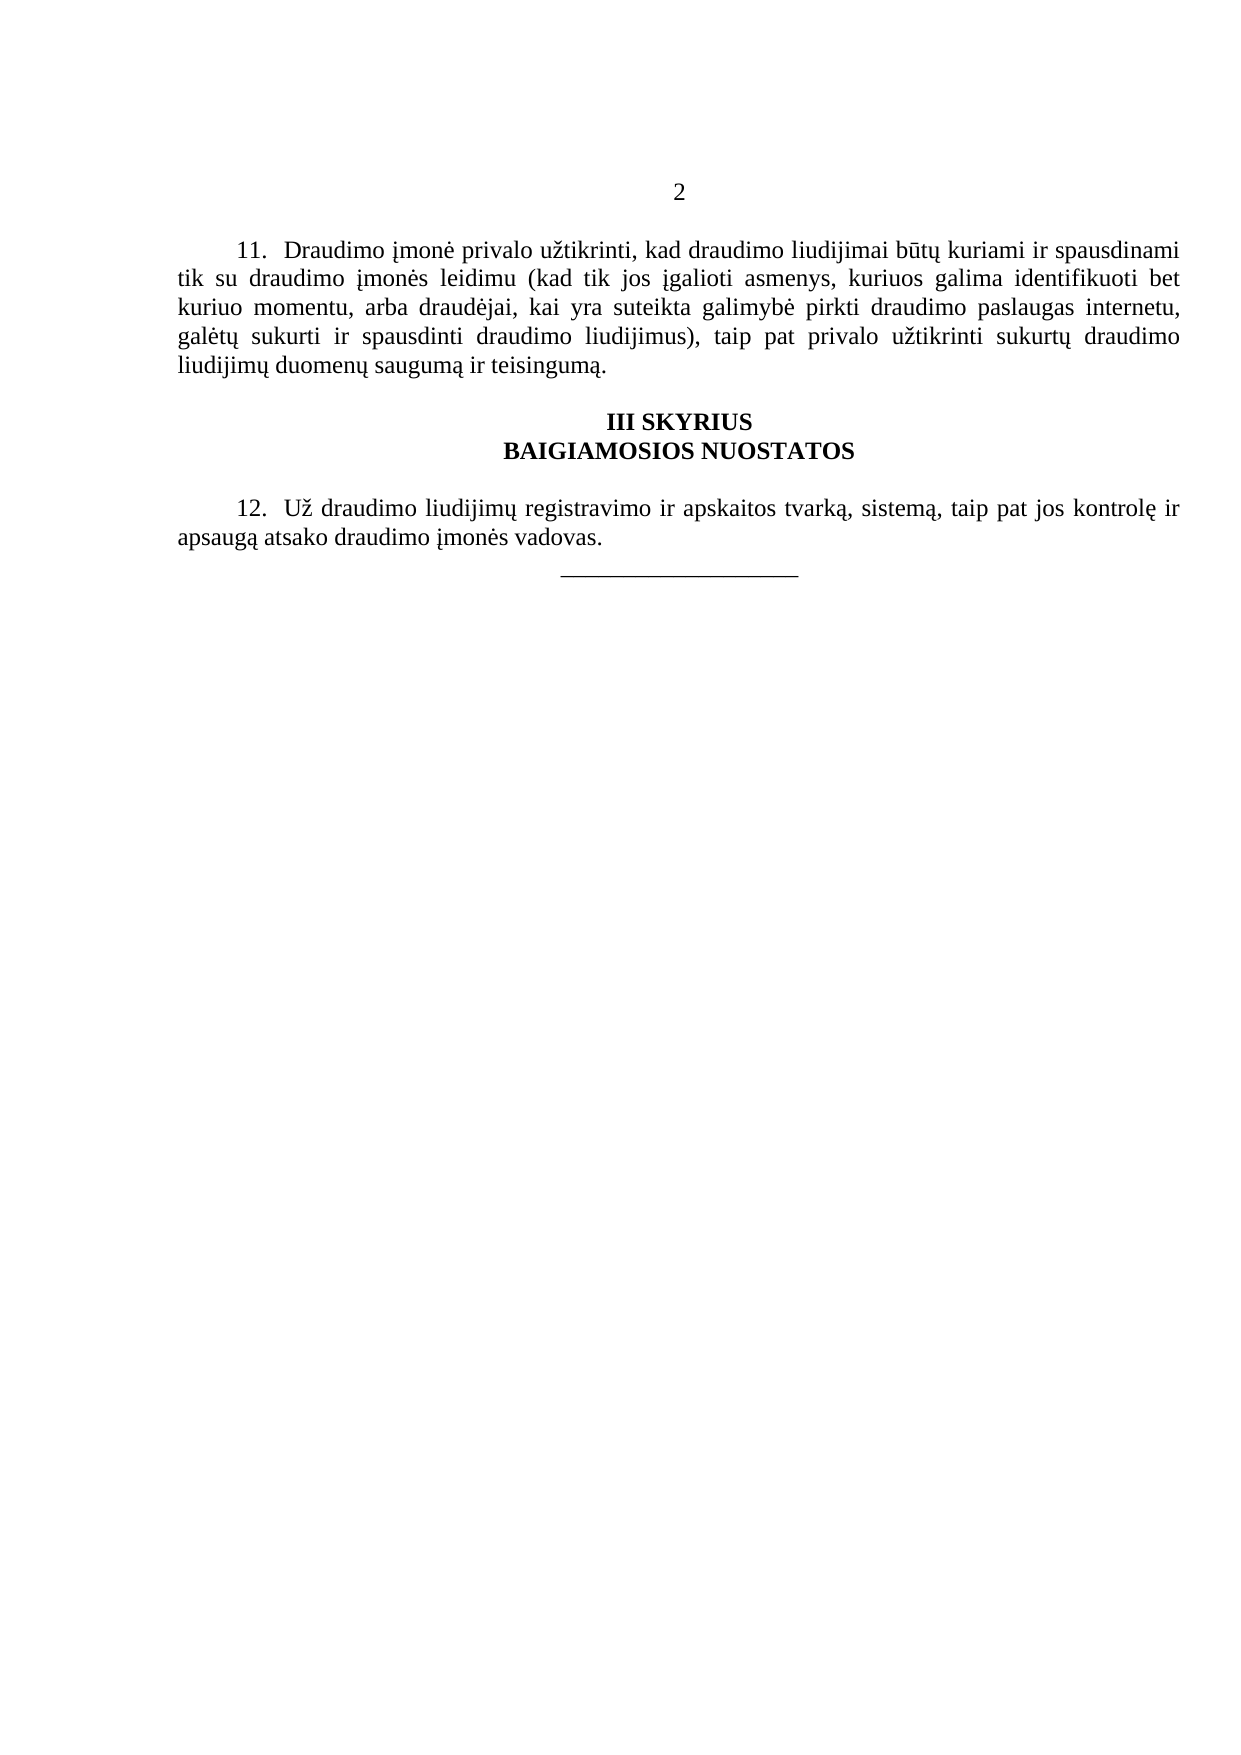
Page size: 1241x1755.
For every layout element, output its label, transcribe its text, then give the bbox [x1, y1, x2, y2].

text ___________________ [177, 551, 1181, 580]
text III SKYRIUS [177, 407, 1181, 436]
text BAIGIAMOSIOS NUOSTATOS [177, 436, 1181, 465]
text 11. Draudimo įmonė privalo užtikrinti, kad draudimo liudijimai būtų kuriami ir spausdinami tik su draudimo įmonės leidimu (kad tik jos įgalioti asmenys, kuriuos galima identifikuoti bet kuriuo momentu, arba draudėjai, kai yra suteikta galimybė pirkti draudimo paslaugas internetu, galėtų sukurti ir spausdinti draudimo liudijimus), taip pat privalo užtikrinti sukurtų draudimo liudijimų duomenų saugumą ir teisingumą. [177, 235, 1181, 378]
text 12. Už draudimo liudijimų registravimo ir apskaitos tvarką, sistemą, taip pat jos kontrolę ir apsaugą atsako draudimo įmonės vadovas. [177, 493, 1181, 551]
